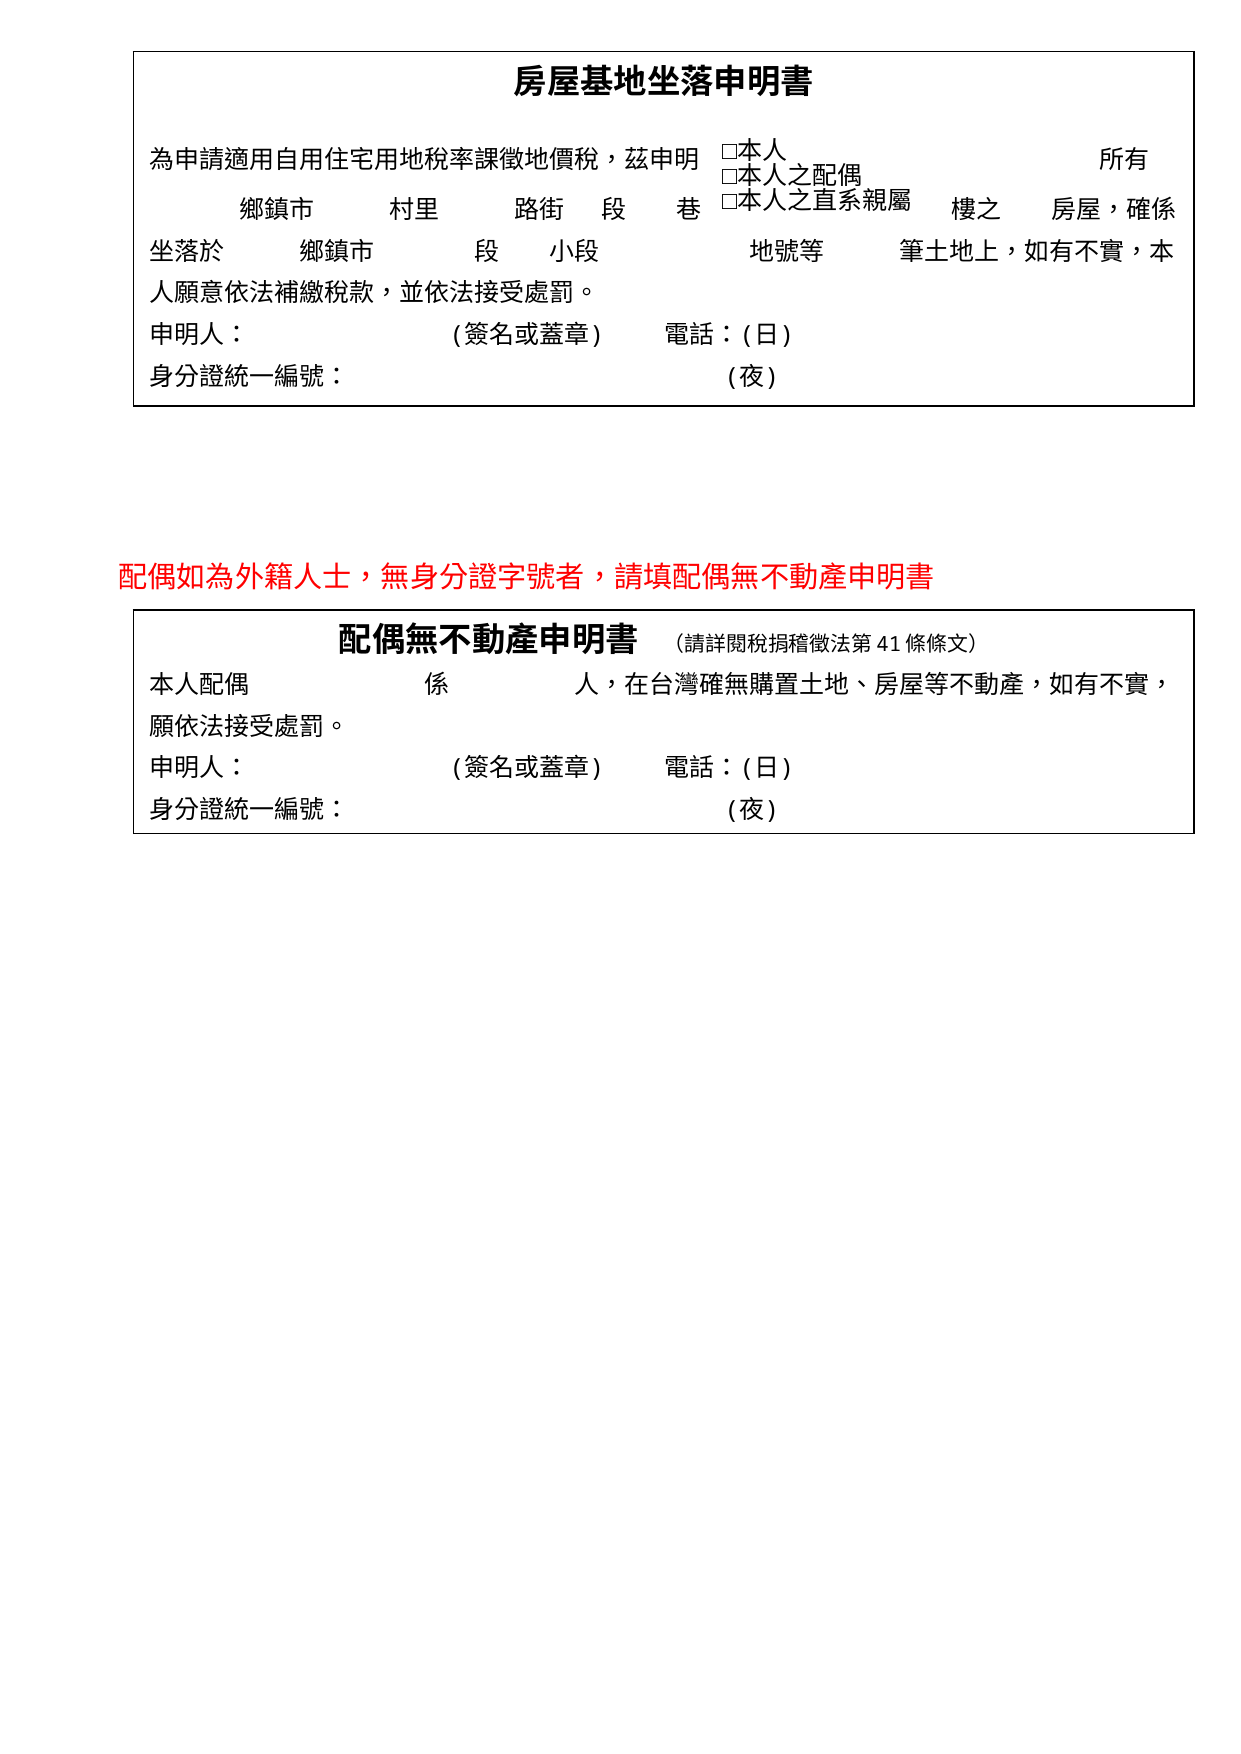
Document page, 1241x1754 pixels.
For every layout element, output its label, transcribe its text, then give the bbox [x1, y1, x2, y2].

text 身分證統一編號： (夜) [149, 352, 1178, 393]
text □本人 [722, 139, 929, 164]
text 為申請適用自用住宅用地稅率課徵地價稅，茲申明 所有 [149, 102, 1178, 185]
text 鄉鎮市 村里 路街 段 巷 弄 衖 號 樓之 房屋，確係坐落於 鄉鎮市 段 小段 地號等 筆土地上，如有不實，本人願意依法補繳稅款，並依法接受處罰。 [149, 185, 1178, 310]
text 本人配偶 係 人，在台灣確無購置土地、房屋等不動產，如有不實，願依法接受處罰。 [149, 660, 1178, 743]
text 配偶無不動產申明書 （請詳閱稅捐稽徵法第41條條文） [149, 618, 1178, 660]
text □本人之配偶 [722, 164, 929, 189]
text 申明人： (簽名或蓋章) 電話：(日) [149, 310, 1178, 352]
text 身分證統一編號： (夜) [149, 785, 1178, 825]
text □本人之直系親屬 [722, 189, 929, 214]
text 配偶如為外籍人士，無身分證字號者，請填配偶無不動產申明書 [118, 533, 1122, 596]
text 房屋基地坐落申明書 [149, 60, 1178, 102]
text 申明人： (簽名或蓋章) 電話：(日) [149, 743, 1178, 785]
